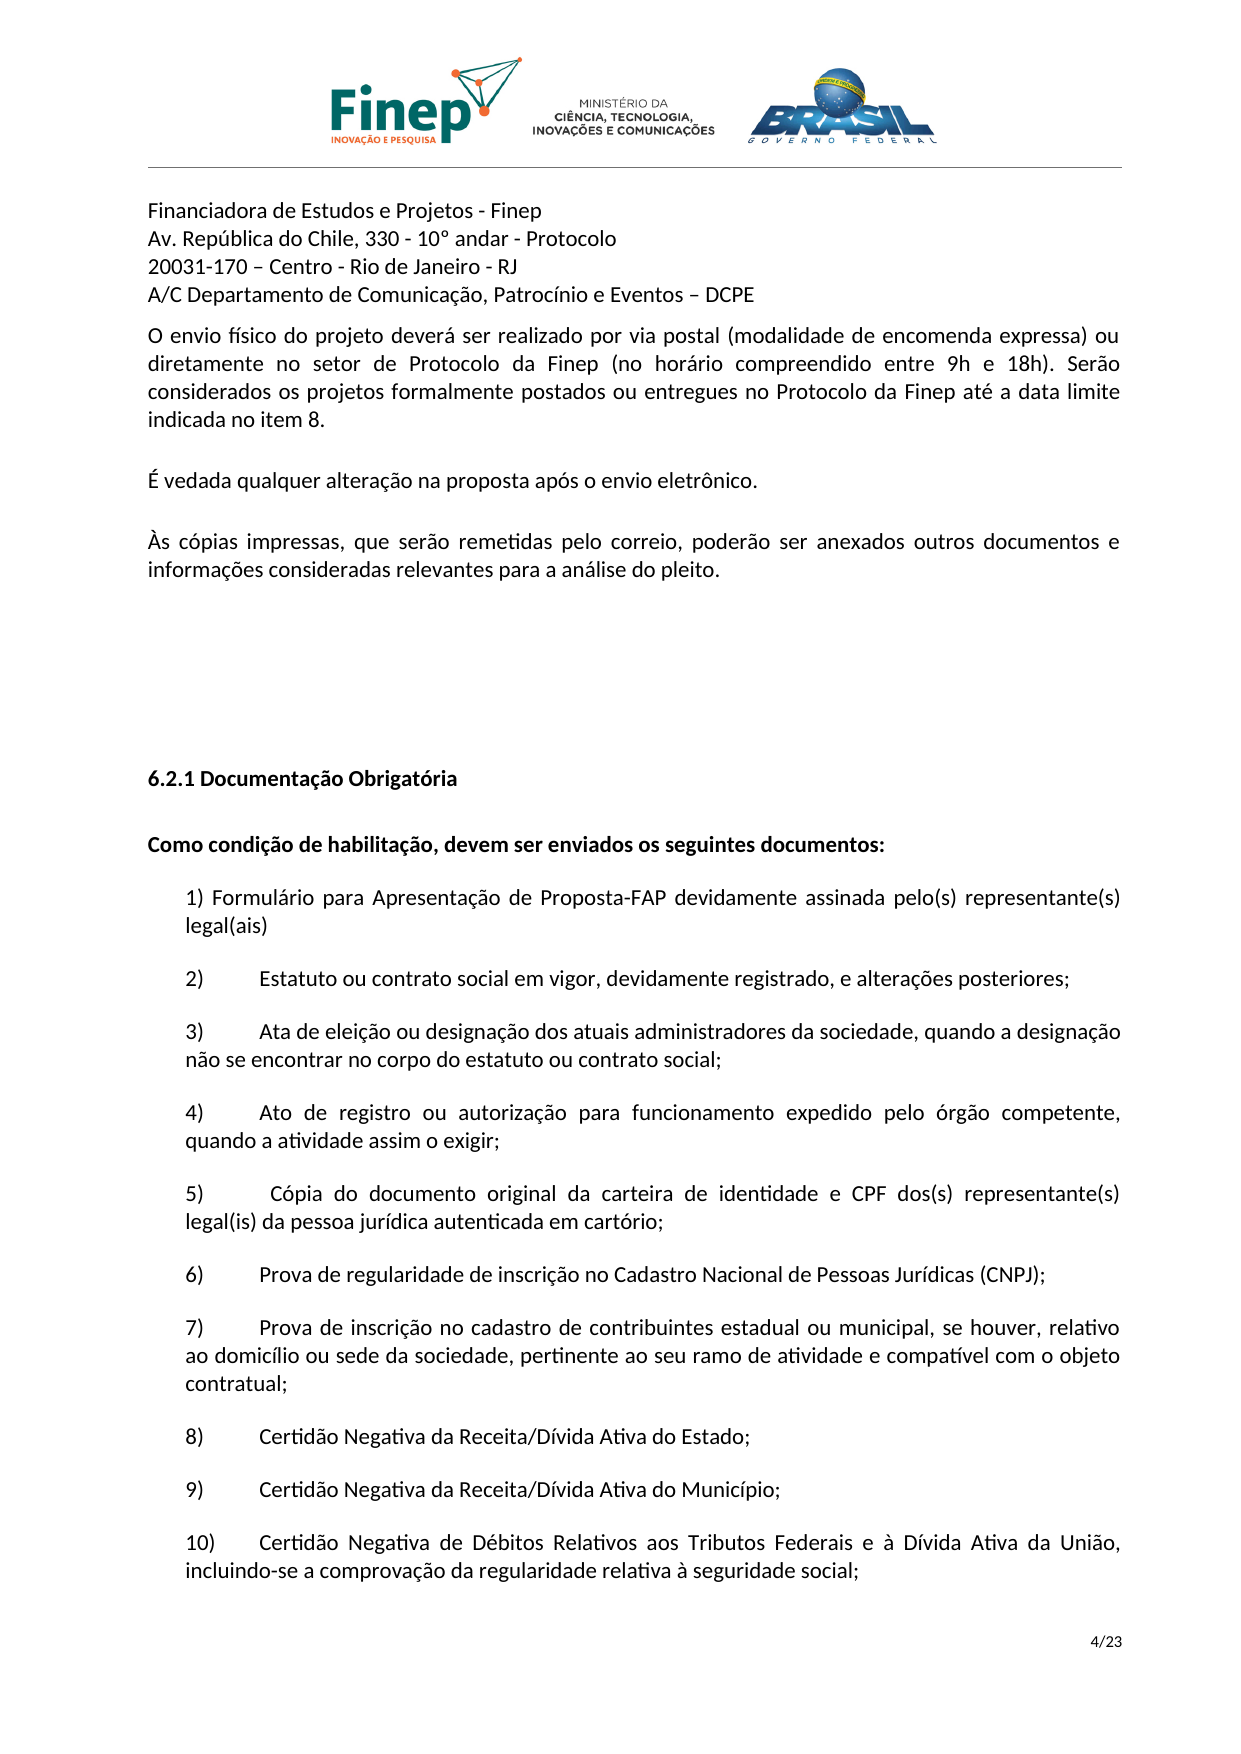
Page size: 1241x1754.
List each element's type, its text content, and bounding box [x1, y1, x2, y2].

list 6) Prova de regularidade de inscrição no Cadastro Nacional de Pessoas Jurídicas (CNPJ); [185, 1260, 1122, 1288]
text 20031-170 – Centro - Rio de Janeiro - RJ [148, 252, 1122, 280]
text O envio físico do projeto deverá ser realizado por via postal (modalidade de encomenda expressa) ou diretamente no setor de Protocolo da Finep (no horário compreendido entre 9h e 18h). Serão considerados os projetos formalmente postados ou entregues no Protocolo da Finep até a data limite indicada no item 8. [148, 321, 1122, 433]
text Financiadora de Estudos e Projetos - Finep [148, 196, 1122, 224]
text Av. República do Chile, 330 - 10º andar - Protocolo [148, 224, 1122, 252]
list 10) Certidão Negativa de Débitos Relativos aos Tributos Federais e à Dívida Ativa da União, incluindo-se a comprovação da regularidade relativa à seguridade social; [185, 1528, 1122, 1584]
list 3) Ata de eleição ou designação dos atuais administradores da sociedade, quando a designação não se encontrar no corpo do estatuto ou contrato social; [185, 1017, 1122, 1073]
list 2) Estatuto ou contrato social em vigor, devidamente registrado, e alterações posteriores; [185, 964, 1122, 992]
list 1) Formulário para Apresentação de Proposta-FAP devidamente assinada pelo(s) representante(s) legal(ais) [185, 883, 1122, 939]
text Como condição de habilitação, devem ser enviados os seguintes documentos: [148, 830, 1122, 858]
text É vedada qualquer alteração na proposta após o envio eletrônico. [148, 466, 1122, 494]
list 9) Certidão Negativa da Receita/Dívida Ativa do Município; [185, 1475, 1122, 1503]
list 5) Cópia do documento original da carteira de identidade e CPF dos(s) representante(s) legal(is) da pessoa jurídica autenticada em cartório; [185, 1179, 1122, 1235]
list 6.2.1 Documentação Obrigatória [148, 764, 1122, 793]
list 7) Prova de inscrição no cadastro de contribuintes estadual ou municipal, se houver, relativo ao domicílio ou sede da sociedade, pertinente ao seu ramo de atividade e compatível com o objeto contratual; [185, 1313, 1122, 1397]
list 8) Certidão Negativa da Receita/Dívida Ativa do Estado; [185, 1422, 1122, 1450]
list 4) Ato de registro ou autorização para funcionamento expedido pelo órgão competente, quando a atividade assim o exigir; [185, 1098, 1122, 1154]
text Às cópias impressas, que serão remetidas pelo correio, poderão ser anexados outros documentos e informações consideradas relevantes para a análise do pleito. [148, 527, 1122, 583]
text A/C Departamento de Comunicação, Patrocínio e Eventos – DCPE [148, 280, 1122, 308]
